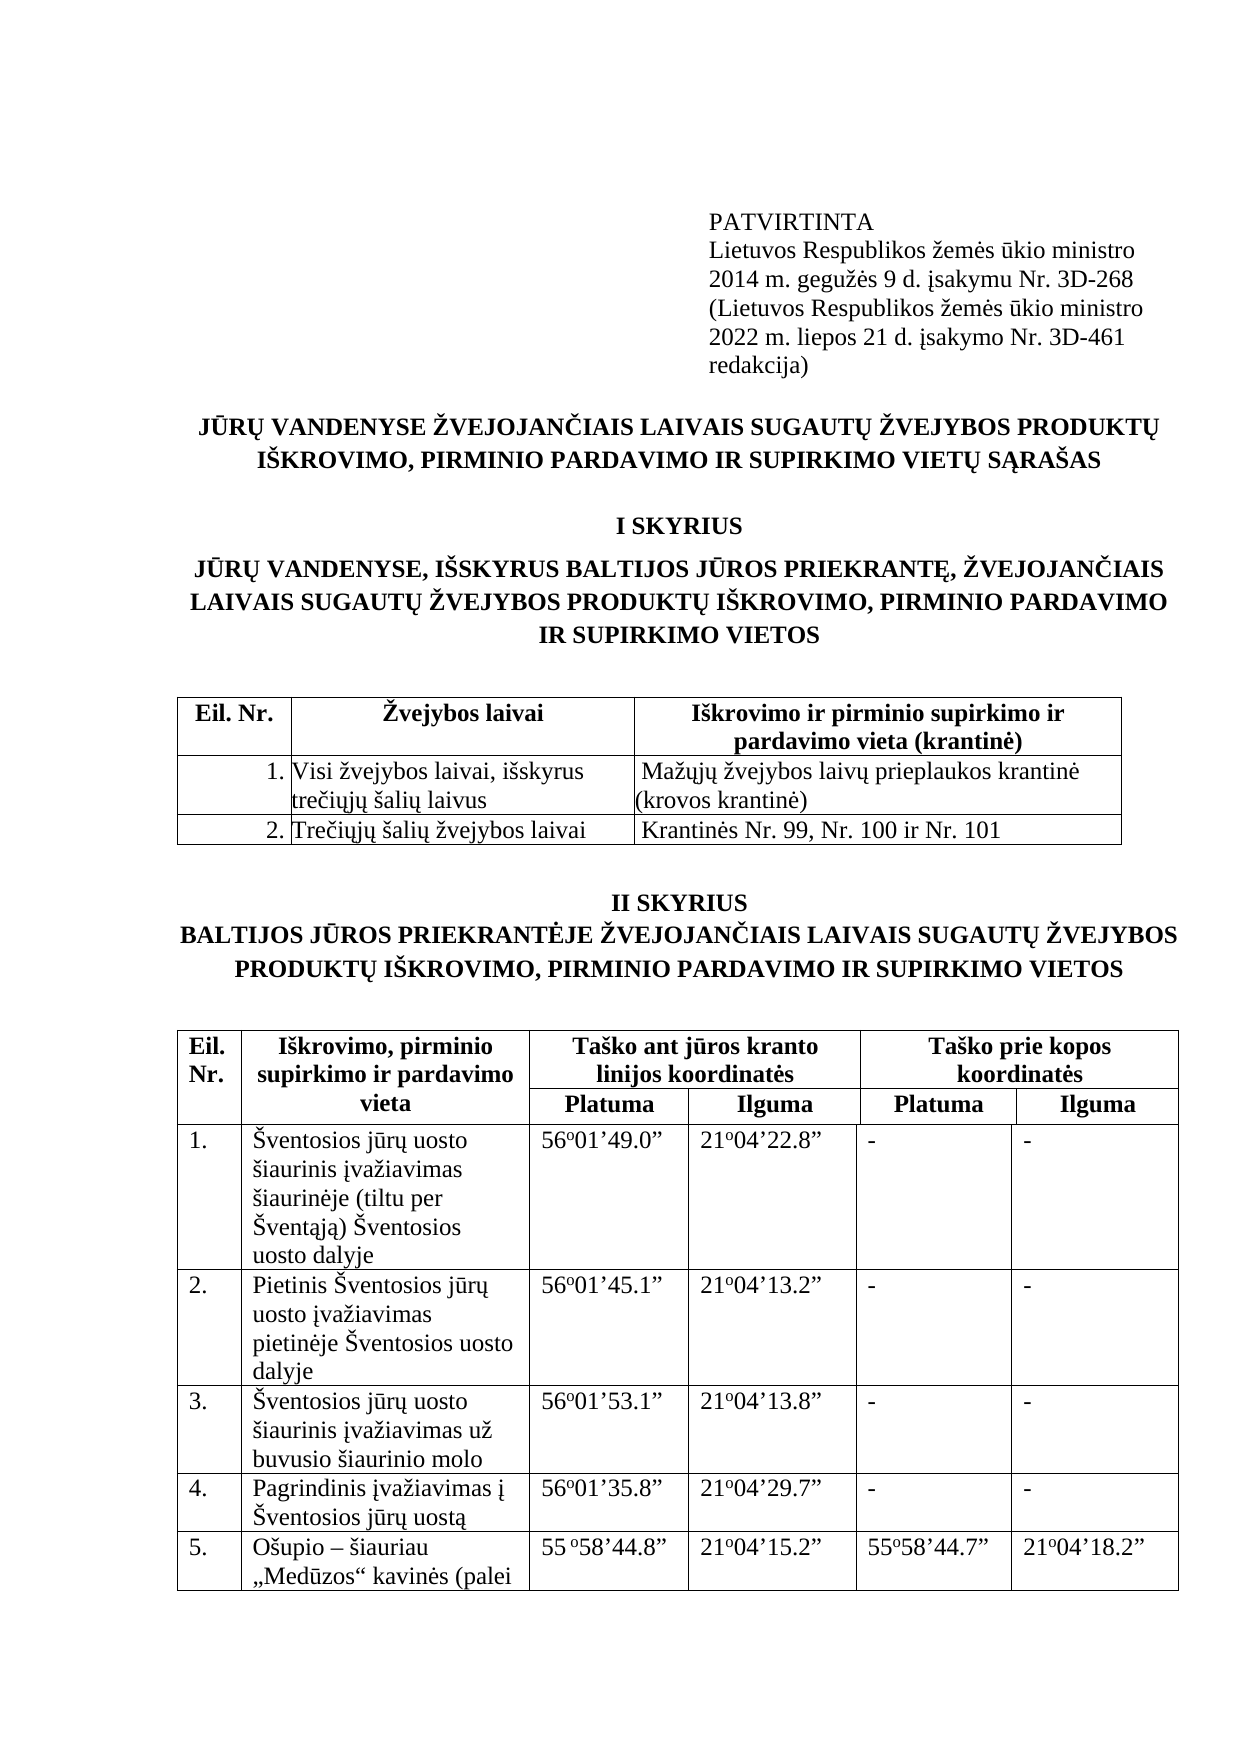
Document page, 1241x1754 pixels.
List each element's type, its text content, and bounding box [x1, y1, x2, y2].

table_cell - [1012, 1474, 1178, 1531]
table_header Eil. Nr. [178, 698, 291, 755]
table_cell - [1012, 1386, 1178, 1472]
table_cell Ilguma [1017, 1089, 1178, 1124]
table_header [1179, 1030, 1217, 1088]
table_cell - [857, 1386, 1011, 1472]
table_cell Trečiųjų šalių žvejybos laivai [292, 815, 634, 843]
table_cell Pagrindinis įvažiavimas į Šventosios jūrų uostą [242, 1474, 529, 1531]
text Lietuvos Respublikos žemės ūkio ministro [177, 235, 1181, 264]
table_cell Šventosios jūrų uosto šiaurinis įvažiavimas šiaurinėje (tiltu per Šventąją) Šventosios uosto dalyje [242, 1125, 529, 1269]
table_cell Platuma [861, 1089, 1016, 1124]
table_cell 3. [178, 1386, 241, 1472]
table_header Taško prie kopos koordinatės [861, 1031, 1178, 1088]
table_header Taško ant jūros kranto linijos koordinatės [530, 1031, 860, 1088]
table_cell Mažųjų žvejybos laivų prieplaukos krantinė (krovos krantinė) [635, 756, 1121, 814]
table_cell 21o04’18.2” [1012, 1532, 1178, 1589]
table_header Iškrovimo, pirminio supirkimo ir pardavimo vieta [242, 1031, 529, 1124]
table_cell [1179, 1269, 1217, 1385]
table_cell 21o04’29.7” [689, 1474, 856, 1531]
table_cell 56o01’53.1” [530, 1386, 688, 1472]
table_header Žvejybos laivai [292, 698, 634, 755]
table_cell - [857, 1270, 1011, 1385]
table_cell - [1012, 1125, 1178, 1269]
table_cell 55 o58’44.8” [530, 1532, 688, 1589]
table_cell [1179, 1473, 1217, 1531]
text 2014 m. gegužės 9 d. įsakymu Nr. 3D-268 [177, 264, 1181, 293]
text 2022 m. liepos 21 d. įsakymo Nr. 3D-461 [177, 322, 1181, 350]
table_cell 2. [178, 1270, 241, 1385]
text JŪRŲ VANDENYSE ŽVEJOJANČIAIS LAIVAIS SUGAUTŲ ŽVEJYBOS PRODUKTŲ IŠKROVIMO, PIRMINIO PARDAVIMO IR SUPIRKIMO VIETŲ SĄRAŠAS [177, 412, 1181, 474]
table_cell [1179, 1124, 1217, 1269]
table_cell 56o01’45.1” [530, 1270, 688, 1385]
table_cell 21o04’13.2” [689, 1270, 856, 1385]
table_cell 21o04’15.2” [689, 1532, 856, 1589]
text II SKYRIUS [177, 888, 1181, 916]
text (Lietuvos Respublikos žemės ūkio ministro [177, 293, 1181, 322]
table_cell Visi žvejybos laivai, išskyrus trečiųjų šalių laivus [292, 756, 634, 814]
table_cell 2. [178, 815, 291, 843]
table_cell - [857, 1474, 1011, 1531]
table_cell Krantinės Nr. 99, Nr. 100 ir Nr. 101 [635, 815, 1121, 843]
table_cell - [857, 1125, 1011, 1269]
table_header Iškrovimo ir pirminio supirkimo ir pardavimo vieta (krantinė) [635, 698, 1121, 755]
table_cell 4. [178, 1474, 241, 1531]
table_cell Ošupio – šiauriau „Medūzos“ kavinės (palei [242, 1532, 529, 1589]
table_cell Platuma [530, 1089, 688, 1124]
text PATVIRTINTA [177, 207, 1181, 235]
table_cell [1179, 1088, 1217, 1124]
table_cell 55o58’44.7” [857, 1532, 1011, 1589]
table_cell Šventosios jūrų uosto šiaurinis įvažiavimas už buvusio šiaurinio molo [242, 1386, 529, 1472]
table_cell Pietinis Šventosios jūrų uosto įvažiavimas pietinėje Šventosios uosto dalyje [242, 1270, 529, 1385]
table_cell 21o04’13.8” [689, 1386, 856, 1472]
text I SKYRIUS [177, 511, 1181, 540]
table_header Eil. Nr. [178, 1031, 241, 1124]
table_cell 1. [178, 756, 291, 814]
table_cell 21o04’22.8” [689, 1125, 856, 1269]
table_cell 1. [178, 1125, 241, 1269]
text JŪRŲ VANDENYSE, IŠSKYRUS BALTIJOS JŪROS PRIEKRANTĘ, ŽVEJOJANČIAIS LAIVAIS SUGAUTŲ ŽVEJYBOS PRODUKTŲ IŠKROVIMO, PIRMINIO PARDAVIMO IR SUPIRKIMO VIETOS [177, 554, 1181, 649]
table_cell 5. [178, 1532, 241, 1589]
text BALTIJOS JŪROS PRIEKRANTĖJE ŽVEJOJANČIAIS LAIVAIS SUGAUTŲ ŽVEJYBOS PRODUKTŲ IŠKROVIMO, PIRMINIO PARDAVIMO IR SUPIRKIMO VIETOS [177, 921, 1181, 982]
table_cell 56o01’35.8” [530, 1474, 688, 1531]
text redakcija) [177, 350, 1181, 379]
table_cell [1179, 1385, 1217, 1472]
table_cell [1179, 1531, 1217, 1589]
table_cell - [1012, 1270, 1178, 1385]
table_cell Ilguma [689, 1089, 860, 1124]
table_cell 56o01’49.0” [530, 1125, 688, 1269]
